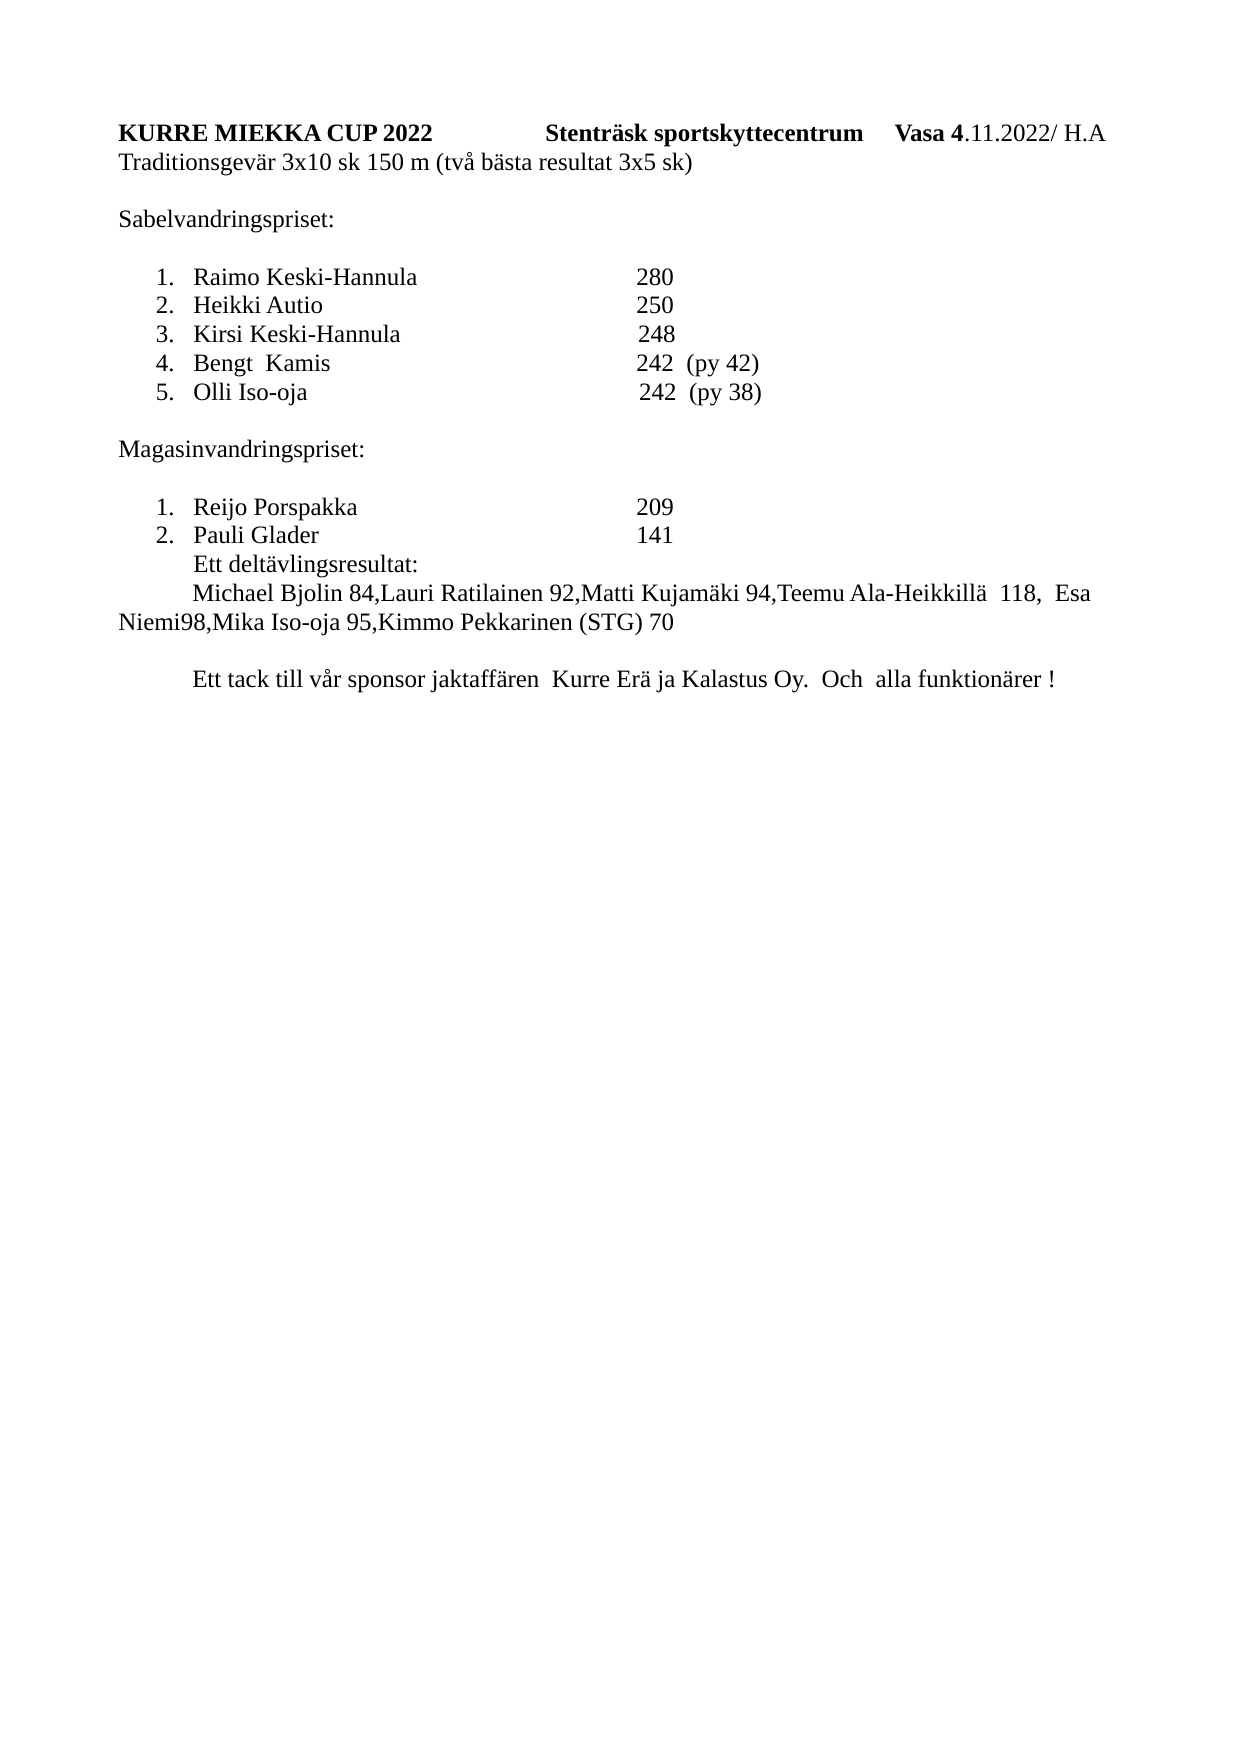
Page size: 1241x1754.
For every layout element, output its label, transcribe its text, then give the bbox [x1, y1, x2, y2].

text Traditionsgevär 3x10 sk 150 m (två bästa resultat 3x5 sk) [118, 147, 1123, 176]
list Raimo Keski-Hannula 280 [156, 262, 1123, 291]
text Magasinvandringspriset: [118, 434, 1123, 492]
list Kirsi Keski-Hannula 248 [156, 319, 1123, 348]
text KURRE MIEKKA CUP 2022 Stenträsk sportskyttecentrum Vasa 4.11.2022/ H.A [118, 118, 1123, 147]
list Olli Iso-oja 242 (py 38) [156, 377, 1123, 406]
list Bengt Kamis 242 (py 42) [156, 348, 1123, 377]
list Pauli Glader 141 [156, 521, 1123, 549]
text Sabelvandringspriset: [118, 204, 1123, 233]
list Ett deltävlingsresultat: [156, 549, 1123, 578]
text Ett tack till vår sponsor jaktaffären Kurre Erä ja Kalastus Oy. Och alla funktionärer ! [118, 664, 1123, 722]
list Heikki Autio 250 [156, 291, 1123, 319]
list Reijo Porspakka 209 [156, 492, 1123, 521]
text Michael Bjolin 84,Lauri Ratilainen 92,Matti Kujamäki 94,Teemu Ala-Heikkillä 118, Esa Niemi98,Mika Iso-oja 95,Kimmo Pekkarinen (STG) 70 [118, 578, 1123, 636]
